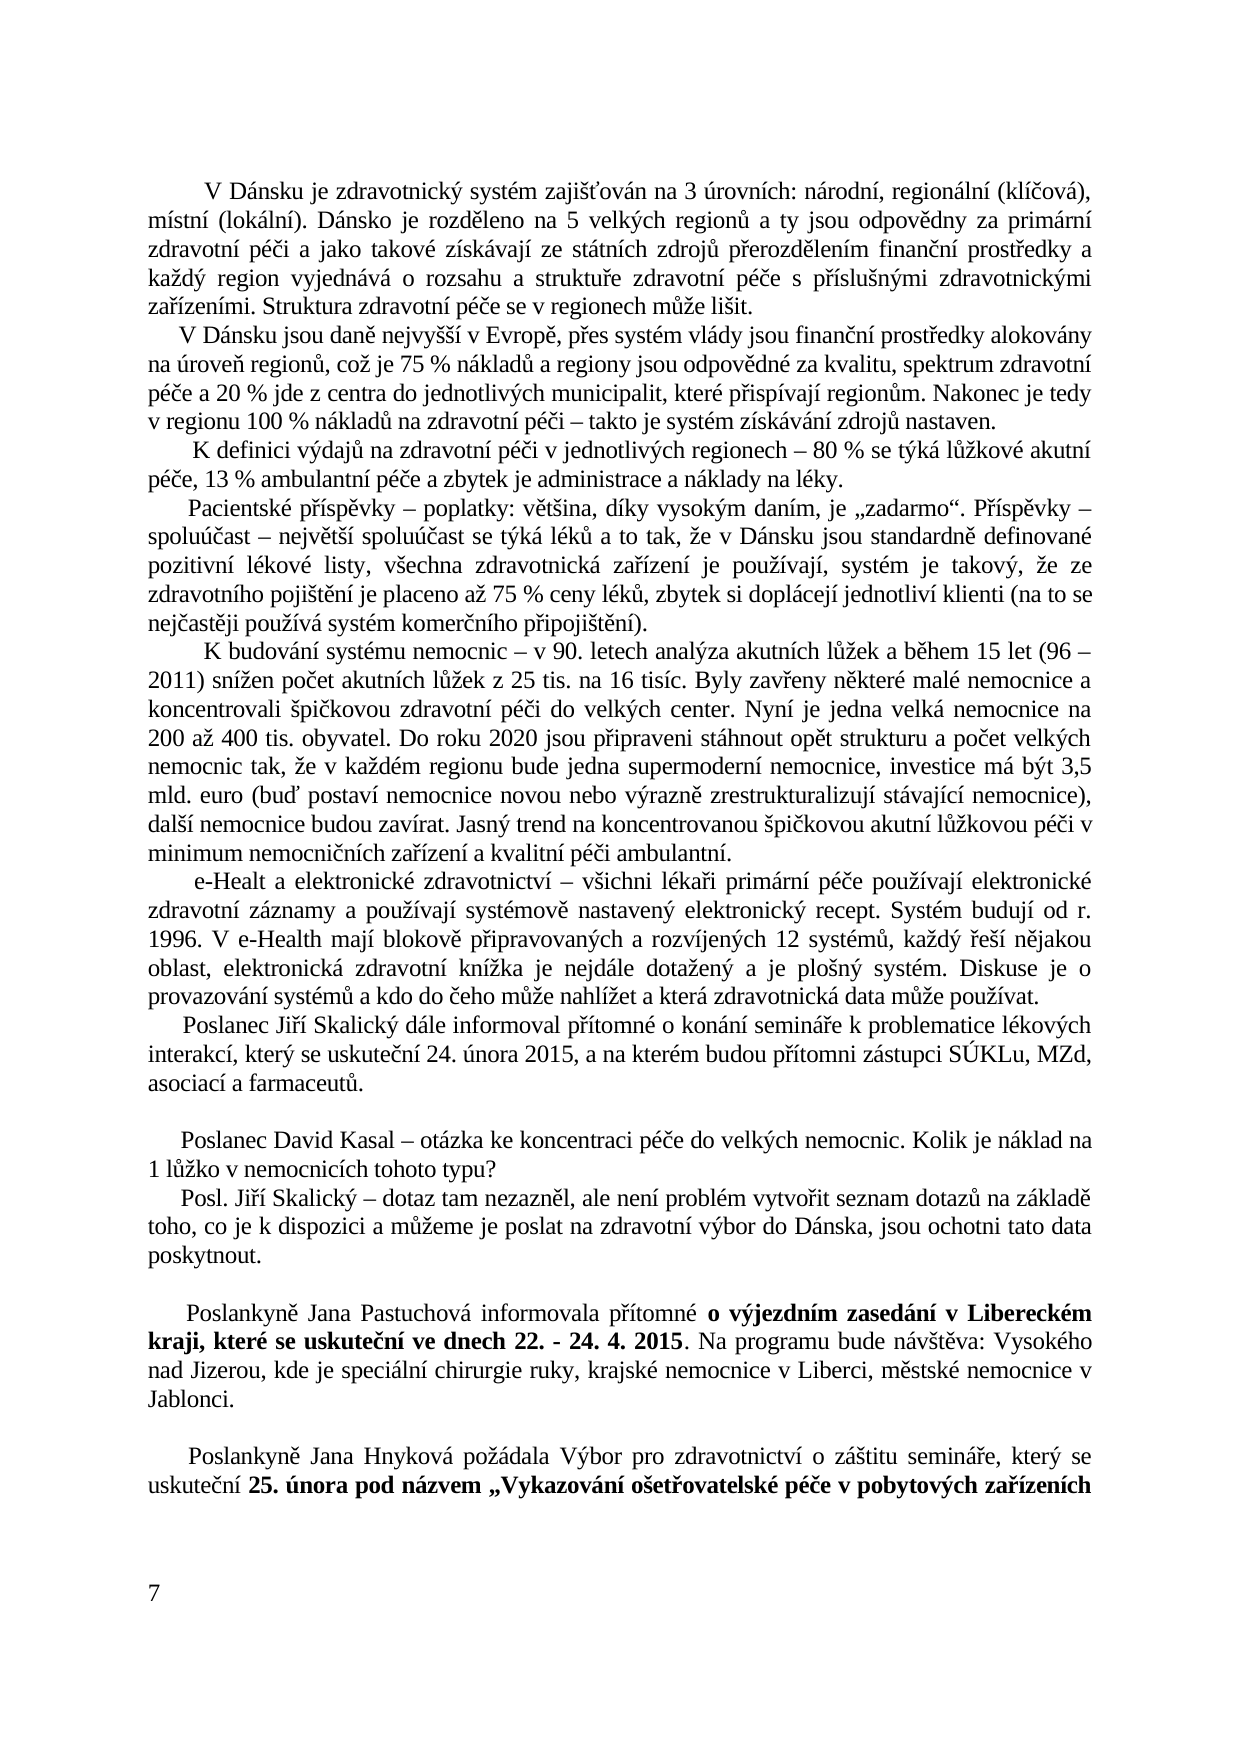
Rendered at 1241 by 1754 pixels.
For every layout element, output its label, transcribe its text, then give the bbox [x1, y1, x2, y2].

text Pacientské příspěvky – poplatky: většina, díky vysokým daním, je „zadarmo“. Příspěvky – spoluúčast – největší spoluúčast se týká léků a to tak, že v Dánsku jsou standardně definované pozitivní lékové listy, všechna zdravotnická zařízení je používají, systém je takový, že ze zdravotního pojištění je placeno až 75 % ceny léků, zbytek si doplácejí jednotliví klienti (na to se nejčastěji používá systém komerčního připojištění). [148, 493, 1093, 636]
text e-Healt a elektronické zdravotnictví – všichni lékaři primární péče používají elektronické zdravotní záznamy a používají systémově nastavený elektronický recept. Systém budují od r. 1996. V e-Health mají blokově připravovaných a rozvíjených 12 systémů, každý řeší nějakou oblast, elektronická zdravotní knížka je nejdále dotažený a je plošný systém. Diskuse je o provazování systémů a kdo do čeho může nahlížet a která zdravotnická data může používat. [148, 866, 1093, 1010]
text K budování systému nemocnic – v 90. letech analýza akutních lůžek a během 15 let (96 – 2011) snížen počet akutních lůžek z 25 tis. na 16 tisíc. Byly zavřeny některé malé nemocnice a koncentrovali špičkovou zdravotní péči do velkých center. Nyní je jedna velká nemocnice na 200 až 400 tis. obyvatel. Do roku 2020 jsou připraveni stáhnout opět strukturu a počet velkých nemocnic tak, že v každém regionu bude jedna supermoderní nemocnice, investice má být 3,5 mld. euro (buď postaví nemocnice novou nebo výrazně zrestrukturalizují stávající nemocnice), další nemocnice budou zavírat. Jasný trend na koncentrovanou špičkovou akutní lůžkovou péči v minimum nemocničních zařízení a kvalitní péči ambulantní. [148, 636, 1093, 866]
text V Dánsku je zdravotnický systém zajišťován na 3 úrovních: národní, regionální (klíčová), místní (lokální). Dánsko je rozděleno na 5 velkých regionů a ty jsou odpovědny za primární zdravotní péči a jako takové získávají ze státních zdrojů přerozdělením finanční prostředky a každý region vyjednává o rozsahu a struktuře zdravotní péče s příslušnými zdravotnickými zařízeními. Struktura zdravotní péče se v regionech může lišit. [148, 176, 1093, 320]
text Poslankyně Jana Pastuchová informovala přítomné o výjezdním zasedání v Libereckém kraji, které se uskuteční ve dnech 22. - 24. 4. 2015. Na programu bude návštěva: Vysokého nad Jizerou, kde je speciální chirurgie ruky, krajské nemocnice v Liberci, městské nemocnice v Jablonci. [148, 1298, 1093, 1413]
text K definici výdajů na zdravotní péči v jednotlivých regionech – 80 % se týká lůžkové akutní péče, 13 % ambulantní péče a zbytek je administrace a náklady na léky. [148, 435, 1093, 493]
text Poslankyně Jana Hnyková požádala Výbor pro zdravotnictví o záštitu semináře, který se uskuteční 25. února pod názvem „Vykazování ošetřovatelské péče v pobytových zařízeních [148, 1441, 1093, 1499]
text Posl. Jiří Skalický – dotaz tam nezazněl, ale není problém vytvořit seznam dotazů na základě toho, co je k dispozici a můžeme je poslat na zdravotní výbor do Dánska, jsou ochotni tato data poskytnout. [148, 1183, 1093, 1269]
text Poslanec David Kasal – otázka ke koncentraci péče do velkých nemocnic. Kolik je náklad na 1 lůžko v nemocnicích tohoto typu? [148, 1125, 1093, 1183]
text V Dánsku jsou daně nejvyšší v Evropě, přes systém vlády jsou finanční prostředky alokovány na úroveň regionů, což je 75 % nákladů a regiony jsou odpovědné za kvalitu, spektrum zdravotní péče a 20 % jde z centra do jednotlivých municipalit, které přispívají regionům. Nakonec je tedy v regionu 100 % nákladů na zdravotní péči – takto je systém získávání zdrojů nastaven. [148, 320, 1093, 435]
text Poslanec Jiří Skalický dále informoval přítomné o konání semináře k problematice lékových interakcí, který se uskuteční 24. února 2015, a na kterém budou přítomni zástupci SÚKLu, MZd, asociací a farmaceutů. [148, 1010, 1093, 1096]
